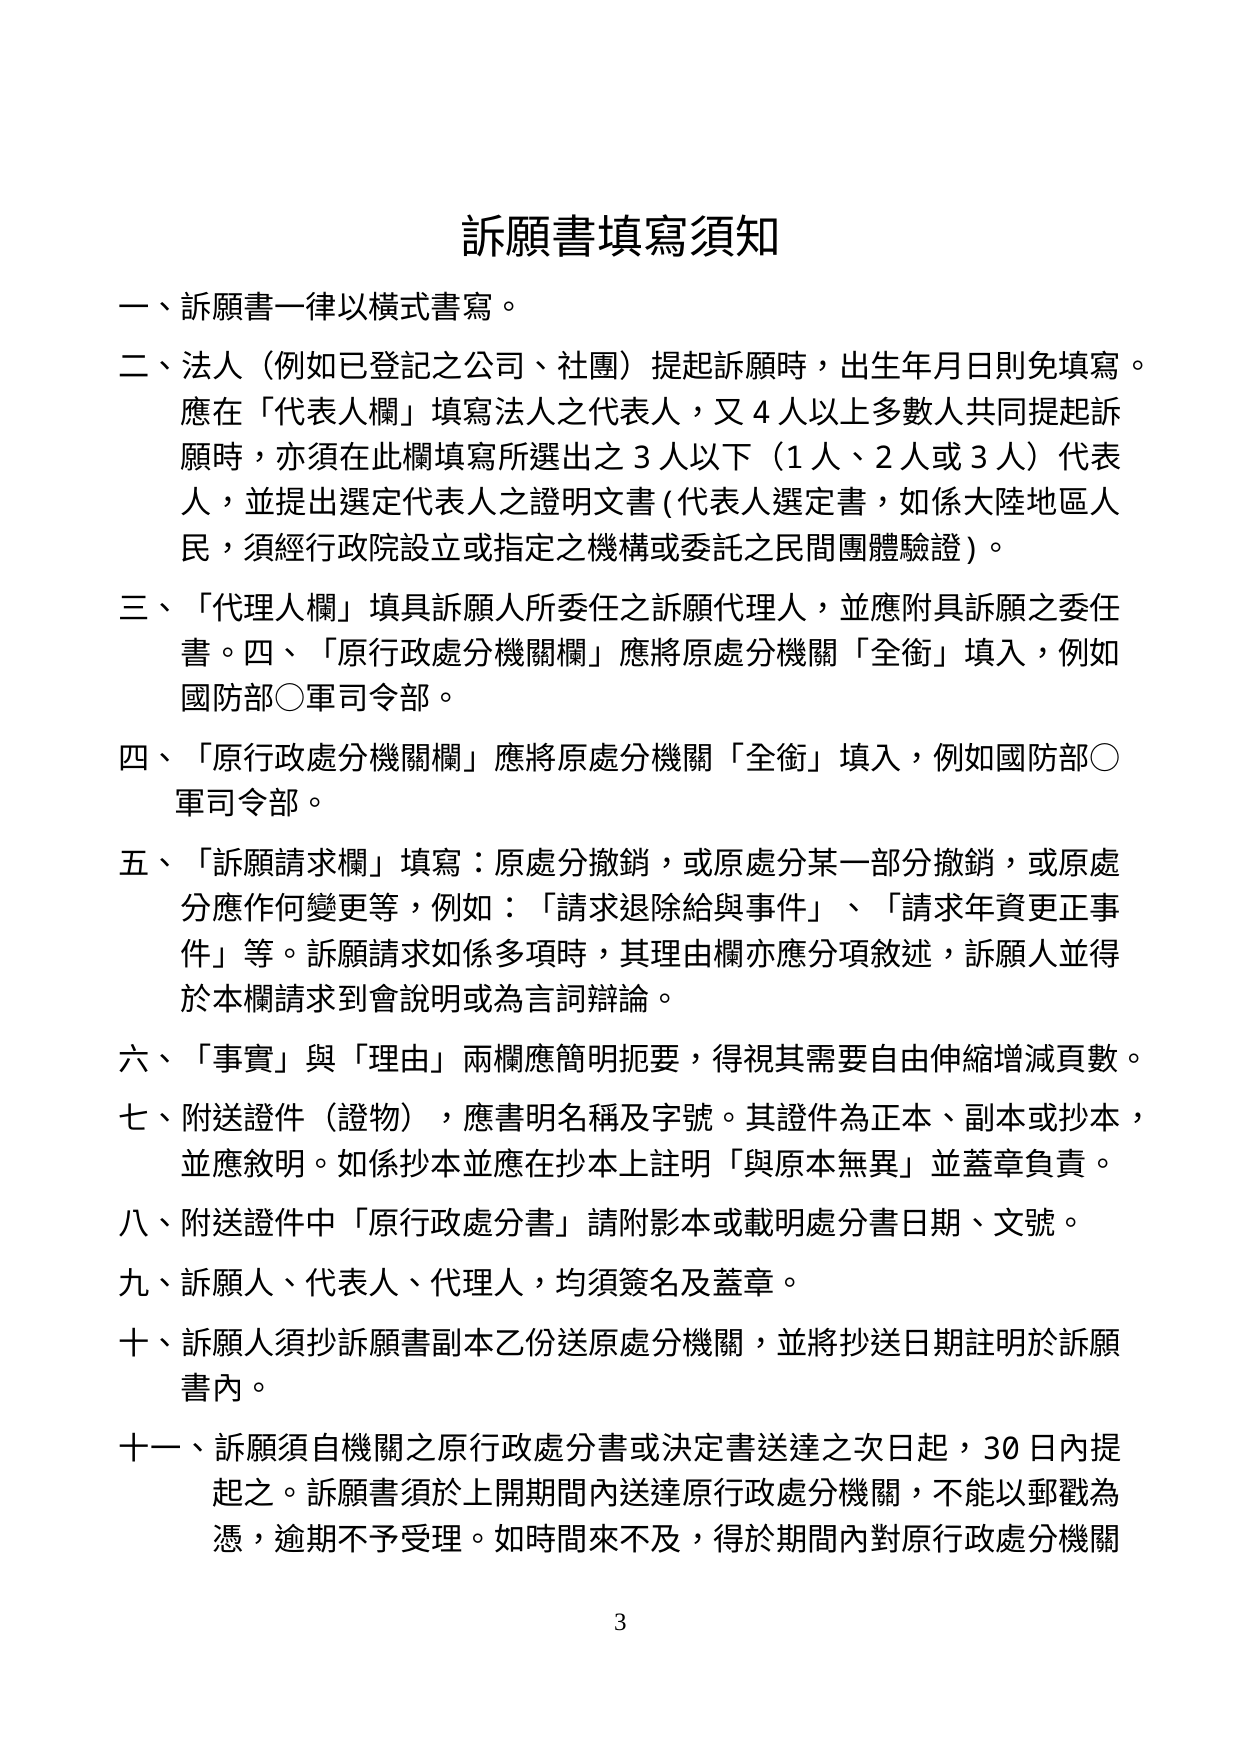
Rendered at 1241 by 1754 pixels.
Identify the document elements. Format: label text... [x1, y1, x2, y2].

text 十、訴願人須抄訴願書副本乙份送原處分機關，並將抄送日期註明於訴願書內。 [118, 1318, 1122, 1408]
text 七、附送證件（證物），應書明名稱及字號。其證件為正本、副本或抄本，並應敘明。如係抄本並應在抄本上註明「與原本無異」並蓋章負責。 [118, 1093, 1122, 1184]
text 六、「事實」與「理由」兩欄應簡明扼要，得視其需要自由伸縮增減頁數。 [118, 1034, 1122, 1079]
text 三、「代理人欄」填具訴願人所委任之訴願代理人，並應附具訴願之委任書。四、「原行政處分機關欄」應將原處分機關「全銜」填入，例如國防部○軍司令部。 [118, 583, 1122, 719]
text 五、「訴願請求欄」填寫：原處分撤銷，或原處分某一部分撤銷，或原處分應作何變更等，例如：「請求退除給與事件」、「請求年資更正事件」等。訴願請求如係多項時，其理由欄亦應分項敘述，訴願人並得於本欄請求到會說明或為言詞辯論。 [118, 838, 1122, 1019]
text 九、訴願人、代表人、代理人，均須簽名及蓋章。 [118, 1258, 1122, 1303]
text 八、附送證件中「原行政處分書」請附影本或載明處分書日期、文號。 [118, 1198, 1122, 1244]
text 訴願書填寫須知 [118, 201, 1122, 267]
text 四、「原行政處分機關欄」應將原處分機關「全銜」填入，例如國防部○軍司令部。 [118, 733, 1122, 824]
text 一、訴願書一律以橫式書寫。 [118, 282, 1122, 327]
text 二、法人（例如已登記之公司、社團）提起訴願時，出生年月日則免填寫。應在「代表人欄」填寫法人之代表人，又4人以上多數人共同提起訴願時，亦須在此欄填寫所選出之3人以下（1人、2人或3人）代表人，並提出選定代表人之證明文書(代表人選定書，如係大陸地區人民，須經行政院設立或指定之機構或委託之民間團體驗證)。 [118, 342, 1122, 568]
text 十一、訴願須自機關之原行政處分書或決定書送達之次日起，30日內提起之。訴願書須於上開期間內送達原行政處分機關，不能以郵戳為憑，逾期不予受理。如時間來不及，得於期間內對原行政處分機關 [118, 1423, 1122, 1559]
